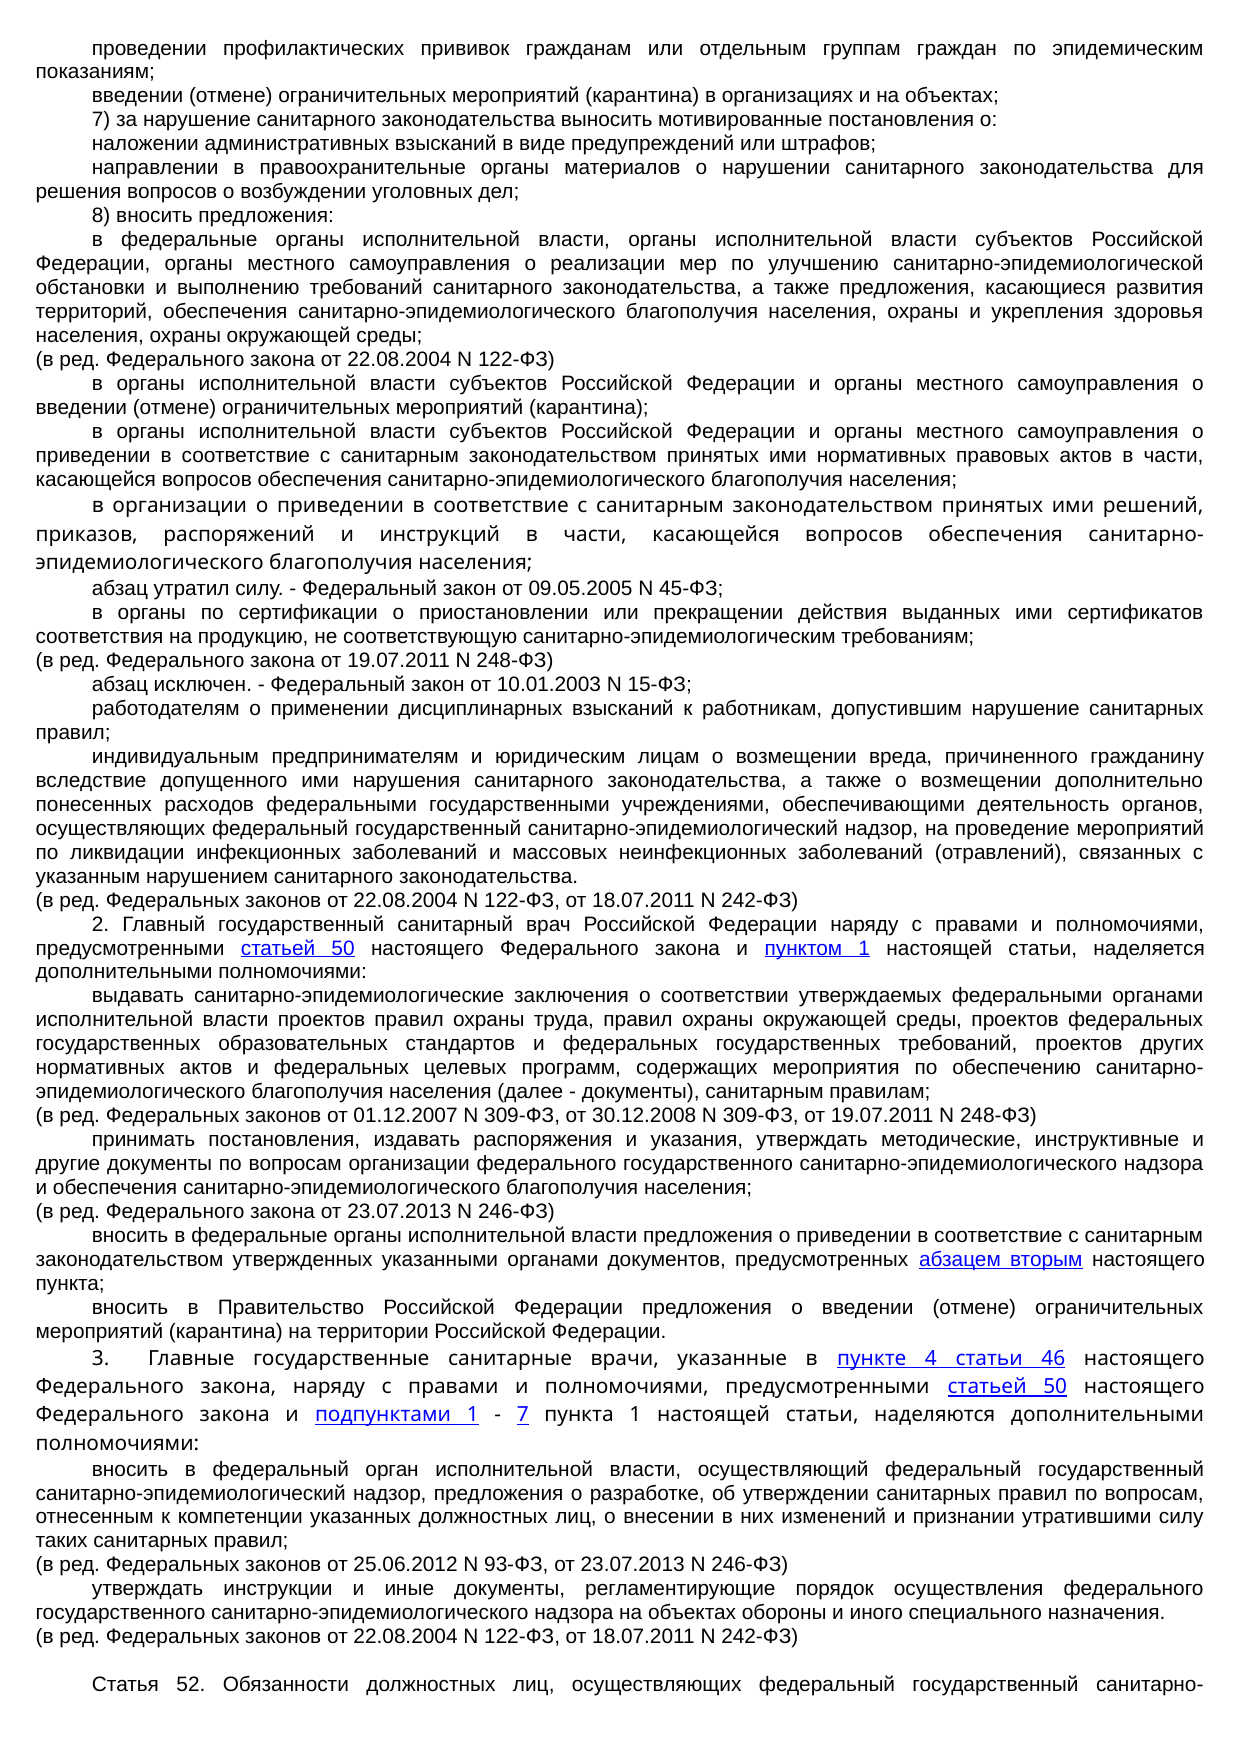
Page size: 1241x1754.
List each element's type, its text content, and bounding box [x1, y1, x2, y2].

text (в ред. Федерального закона от 22.08.2004 N 122-ФЗ) [35, 347, 1205, 371]
text в организации о приведении в соответствие с санитарным законодательством принятых ими решений, приказов, распоряжений и инструкций в части, касающейся вопросов обеспечения санитарно- эпидемиологического благополучия населения; [35, 491, 1205, 576]
text в органы по сертификации о приостановлении или прекращении действия выданных ими сертификатов соответствия на продукцию, не соответствующую санитарно-эпидемиологическим требованиям; [35, 600, 1205, 648]
text индивидуальным предпринимателям и юридическим лицам о возмещении вреда, причиненного гражданину вследствие допущенного ими нарушения санитарного законодательства, а также о возмещении дополнительно понесенных расходов федеральными государственными учреждениями, обеспечивающими деятельность органов, осуществляющих федеральный государственный санитарно-эпидемиологический надзор, на проведение мероприятий по ликвидации инфекционных заболеваний и массовых неинфекционных заболеваний (отравлений), связанных с указанным нарушением санитарного законодательства. [35, 744, 1205, 887]
text в органы исполнительной власти субъектов Российской Федерации и органы местного самоуправления о введении (отмене) ограничительных мероприятий (карантина); [35, 371, 1205, 419]
text выдавать санитарно-эпидемиологические заключения о соответствии утверждаемых федеральными органами исполнительной власти проектов правил охраны труда, правил охраны окружающей среды, проектов федеральных государственных образовательных стандартов и федеральных государственных требований, проектов других нормативных актов и федеральных целевых программ, содержащих мероприятия по обеспечению санитарно-эпидемиологического благополучия населения (далее - документы), санитарным правилам; [35, 983, 1205, 1103]
text вносить в федеральные органы исполнительной власти предложения о приведении в соответствие с санитарным законодательством утвержденных указанными органами документов, предусмотренных абзацем вторым настоящего пункта; [35, 1223, 1205, 1295]
text вносить в Правительство Российской Федерации предложения о введении (отмене) ограничительных мероприятий (карантина) на территории Российской Федерации. [35, 1295, 1205, 1343]
text принимать постановления, издавать распоряжения и указания, утверждать методические, инструктивные и другие документы по вопросам организации федерального государственного санитарно-эпидемиологического надзора и обеспечения санитарно-эпидемиологического благополучия населения; [35, 1127, 1205, 1199]
text (в ред. Федеральных законов от 22.08.2004 N 122-ФЗ, от 18.07.2011 N 242-ФЗ) [35, 1624, 1205, 1648]
list Главные государственные санитарные врачи, указанные в пункте 4 статьи 46 настоящего Федерального закона, наряду с правами и полномочиями, предусмотренными статьей 50 настоящего Федерального закона и подпунктами 1 - 7 пункта 1 настоящей статьи, наделяются дополнительными полномочиями: [35, 1343, 1205, 1456]
text в органы исполнительной власти субъектов Российской Федерации и органы местного самоуправления о приведении в соответствие с санитарным законодательством принятых ими нормативных правовых актов в части, касающейся вопросов обеспечения санитарно-эпидемиологического благополучия населения; [35, 419, 1205, 491]
text работодателям о применении дисциплинарных взысканий к работникам, допустившим нарушение санитарных правил; [35, 696, 1205, 744]
text (в ред. Федерального закона от 19.07.2011 N 248-ФЗ) [35, 648, 1205, 672]
text 2. Главный государственный санитарный врач Российской Федерации наряду с правами и полномочиями, предусмотренными статьей 50 настоящего Федерального закона и пунктом 1 настоящей статьи, наделяется дополнительными полномочиями: [35, 911, 1205, 983]
text (в ред. Федерального закона от 23.07.2013 N 246-ФЗ) [35, 1199, 1205, 1223]
text абзац исключен. - Федеральный закон от 10.01.2003 N 15-ФЗ; [35, 672, 1205, 696]
text проведении профилактических прививок гражданам или отдельным группам граждан по эпидемическим показаниям; [35, 35, 1205, 83]
text в федеральные органы исполнительной власти, органы исполнительной власти субъектов Российской Федерации, органы местного самоуправления о реализации мер по улучшению санитарно-эпидемиологической обстановки и выполнению требований санитарного законодательства, а также предложения, касающиеся развития территорий, обеспечения санитарно-эпидемиологического благополучия населения, охраны и укрепления здоровья населения, охраны окружающей среды; [35, 227, 1205, 347]
text направлении в правоохранительные органы материалов о нарушении санитарного законодательства для решения вопросов о возбуждении уголовных дел; [35, 155, 1205, 203]
text 8) вносить предложения: [35, 203, 1205, 227]
text вносить в федеральный орган исполнительной власти, осуществляющий федеральный государственный санитарно-эпидемиологический надзор, предложения о разработке, об утверждении санитарных правил по вопросам, отнесенным к компетенции указанных должностных лиц, о внесении в них изменений и признании утратившими силу таких санитарных правил; [35, 1456, 1205, 1552]
text Статья 52. Обязанности должностных лиц, осуществляющих федеральный государственный санитарно- [35, 1672, 1205, 1696]
text (в ред. Федеральных законов от 22.08.2004 N 122-ФЗ, от 18.07.2011 N 242-ФЗ) [35, 887, 1205, 911]
text утверждать инструкции и иные документы, регламентирующие порядок осуществления федерального государственного санитарно-эпидемиологического надзора на объектах обороны и иного специального назначения. [35, 1576, 1205, 1624]
text (в ред. Федеральных законов от 25.06.2012 N 93-ФЗ, от 23.07.2013 N 246-ФЗ) [35, 1552, 1205, 1576]
text (в ред. Федеральных законов от 01.12.2007 N 309-ФЗ, от 30.12.2008 N 309-ФЗ, от 19.07.2011 N 248-ФЗ) [35, 1103, 1205, 1127]
text наложении административных взысканий в виде предупреждений или штрафов; [35, 131, 1205, 155]
text введении (отмене) ограничительных мероприятий (карантина) в организациях и на объектах; [35, 83, 1205, 107]
text абзац утратил силу. - Федеральный закон от 09.05.2005 N 45-ФЗ; [35, 576, 1205, 600]
text 7) за нарушение санитарного законодательства выносить мотивированные постановления о: [35, 107, 1205, 131]
